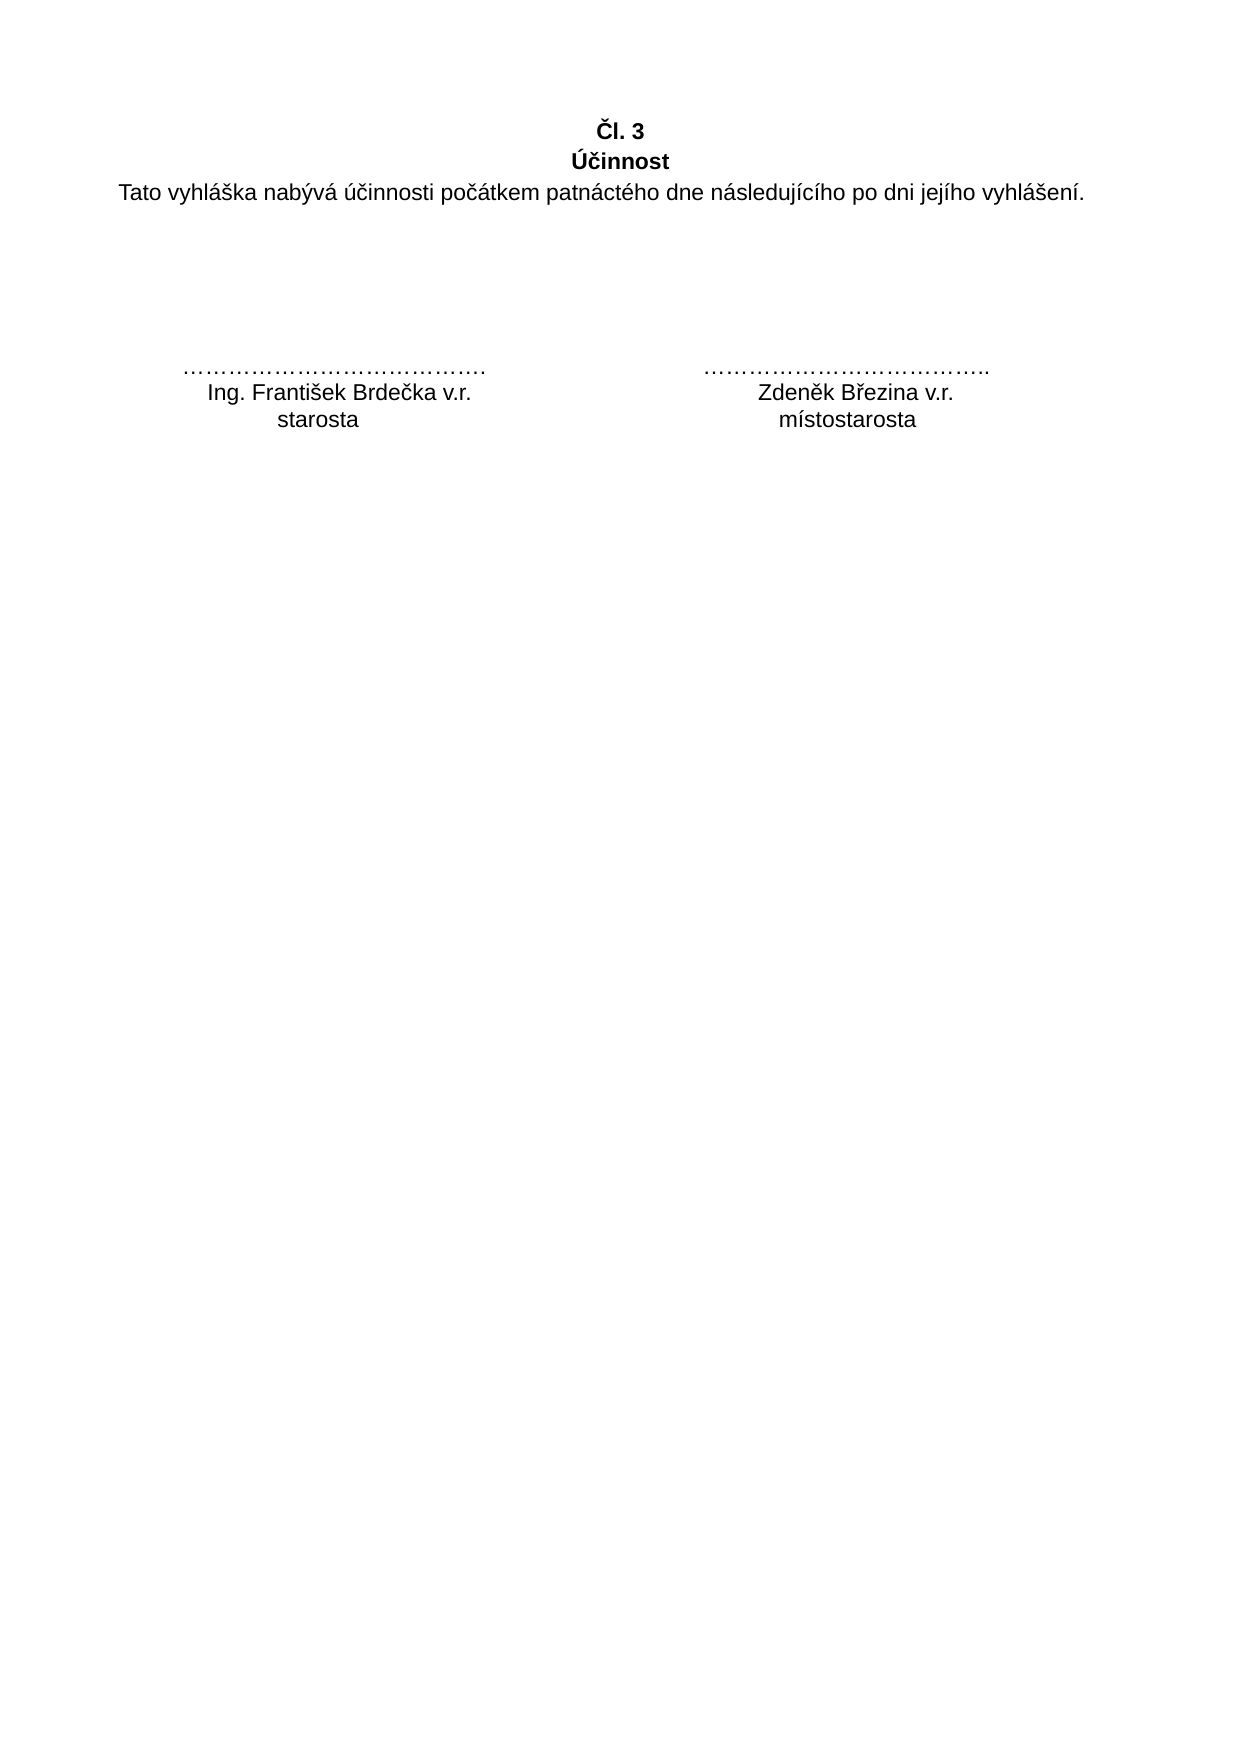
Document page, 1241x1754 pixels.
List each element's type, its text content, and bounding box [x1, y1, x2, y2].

text starosta místostarosta [118, 406, 1122, 432]
text Ing. František Brdečka v.r. Zdeněk Březina v.r. [118, 379, 1122, 406]
text Tato vyhláška nabývá účinnosti počátkem patnáctého dne následujícího po dni jejího vyhlášení. [118, 178, 1122, 205]
text …………………………………. ……………………………….. [118, 353, 1122, 379]
subtitle Čl. 3 Účinnost [118, 118, 1122, 175]
